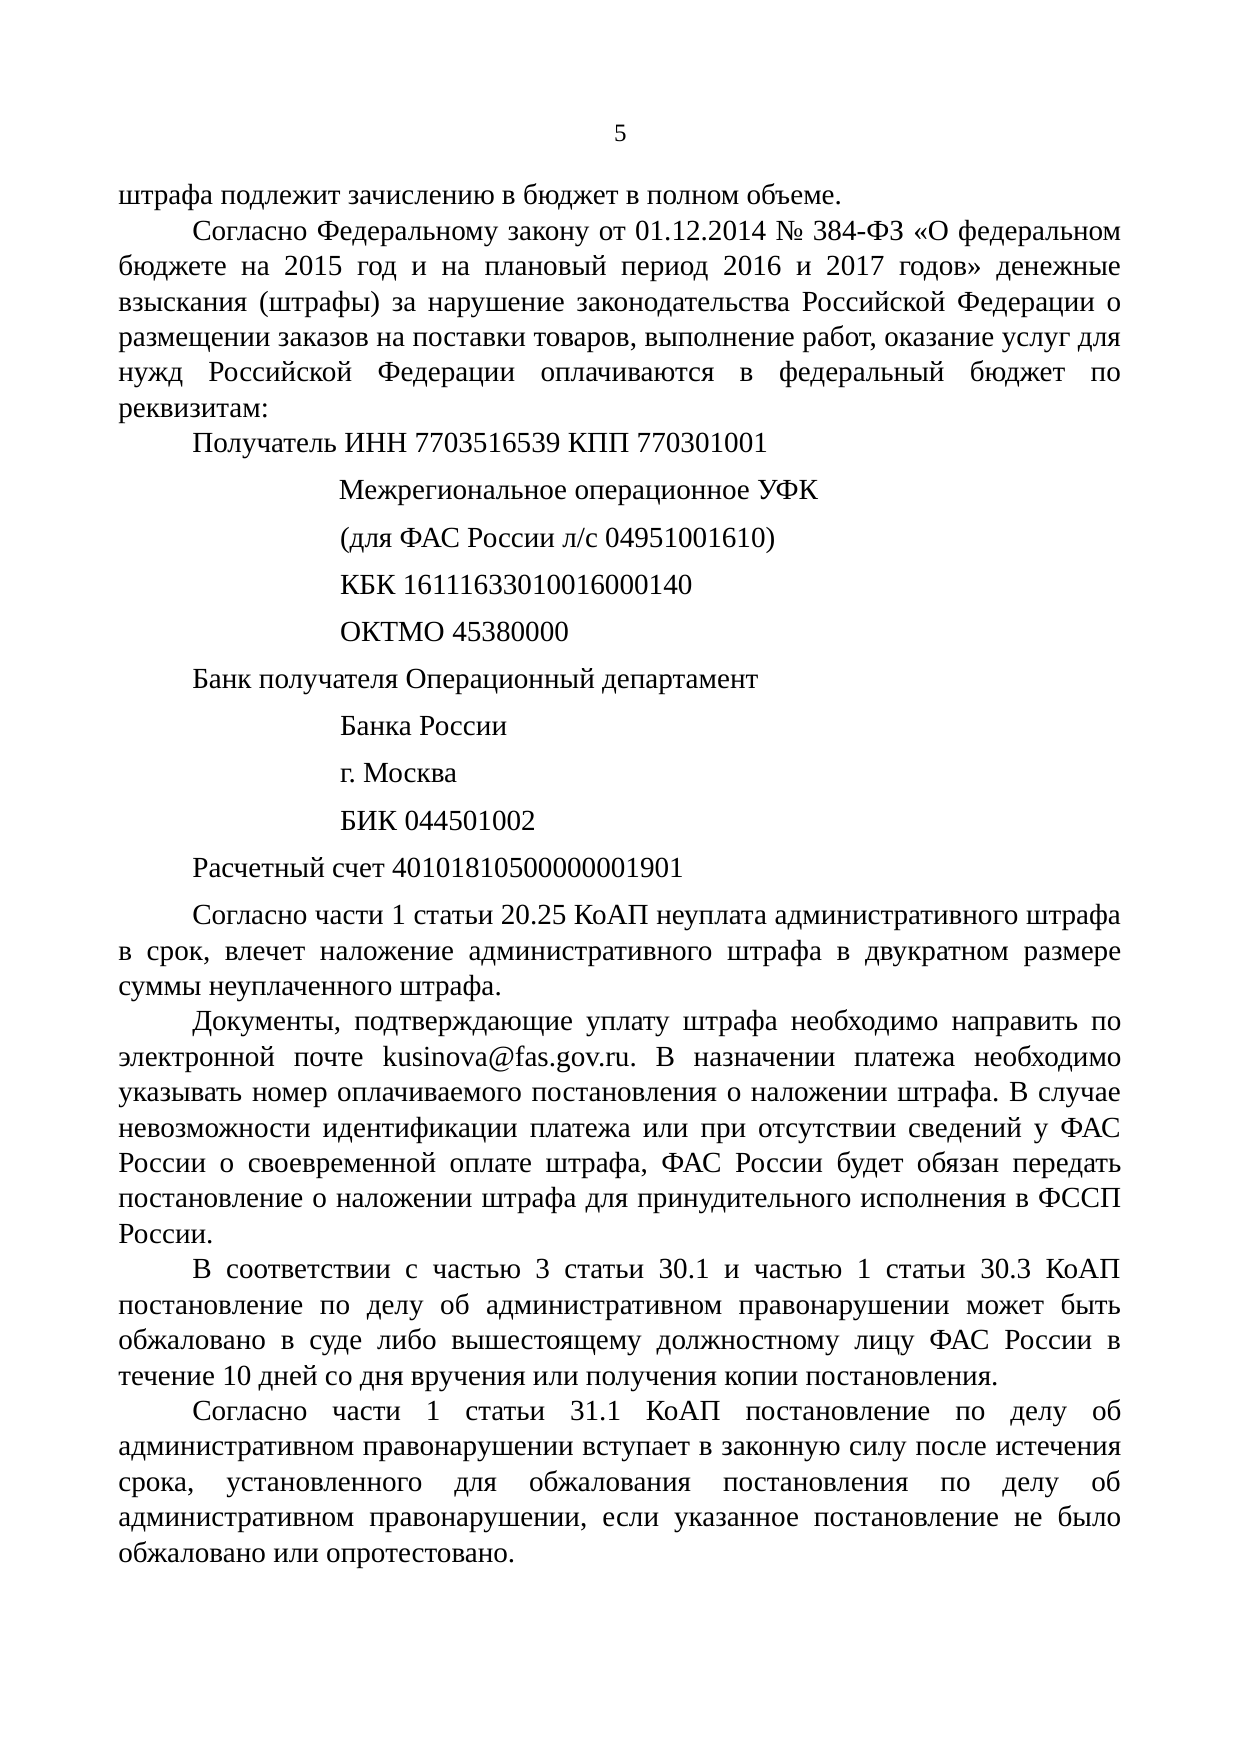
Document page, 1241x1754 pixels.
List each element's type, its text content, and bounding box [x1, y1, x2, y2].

text В соответствии с частью 3 статьи 30.1 и частью 1 статьи 30.3 КоАП постановление по делу об административном правонарушении может быть обжаловано в суде либо вышестоящему должностному лицу ФАС России в течение 10 дней со дня вручения или получения копии постановления. [118, 1250, 1122, 1392]
text Банк получателя Операционный департамент [118, 660, 1122, 696]
text БИК 044501002 [118, 802, 1122, 837]
text Согласно Федеральному закону от 01.12.2014 № 384-ФЗ «О федеральном бюджете на 2015 год и на плановый период 2016 и 2017 годов» денежные взыскания (штрафы) за нарушение законодательства Российской Федерации о размещении заказов на поставки товаров, выполнение работ, оказание услуг для нужд Российской Федерации оплачиваются в федеральный бюджет по реквизитам: [118, 212, 1122, 424]
text Получатель ИНН 7703516539 КПП 770301001 [118, 424, 1122, 460]
text (для ФАС России л/с 04951001610) [118, 519, 1122, 554]
text Согласно части 1 статьи 20.25 КоАП неуплата административного штрафа в срок, влечет наложение административного штрафа в двукратном размере суммы неуплаченного штрафа. [118, 896, 1122, 1002]
text штрафа подлежит зачислению в бюджет в полном объеме. [118, 176, 1122, 212]
text Расчетный счет 40101810500000001901 [118, 849, 1122, 884]
text Документы, подтверждающие уплату штрафа необходимо направить по электронной почте kusinova@fas.gov.ru. В назначении платежа необходимо указывать номер оплачиваемого постановления о наложении штрафа. В случае невозможности идентификации платежа или при отсутствии сведений у ФАС России о своевременной оплате штрафа, ФАС России будет обязан передать постановление о наложении штрафа для принудительного исполнения в ФССП России. [118, 1002, 1122, 1250]
text КБК 16111633010016000140 [118, 566, 1122, 601]
text Межрегиональное операционное УФК [118, 471, 1122, 507]
text Банка России [118, 707, 1122, 743]
text г. Москва [118, 754, 1122, 790]
text ОКТМО 45380000 [118, 613, 1122, 648]
text Согласно части 1 статьи 31.1 КоАП постановление по делу об административном правонарушении вступает в законную силу после истечения срока, установленного для обжалования постановления по делу об административном правонарушении, если указанное постановление не было обжаловано или опротестовано. [118, 1392, 1122, 1569]
